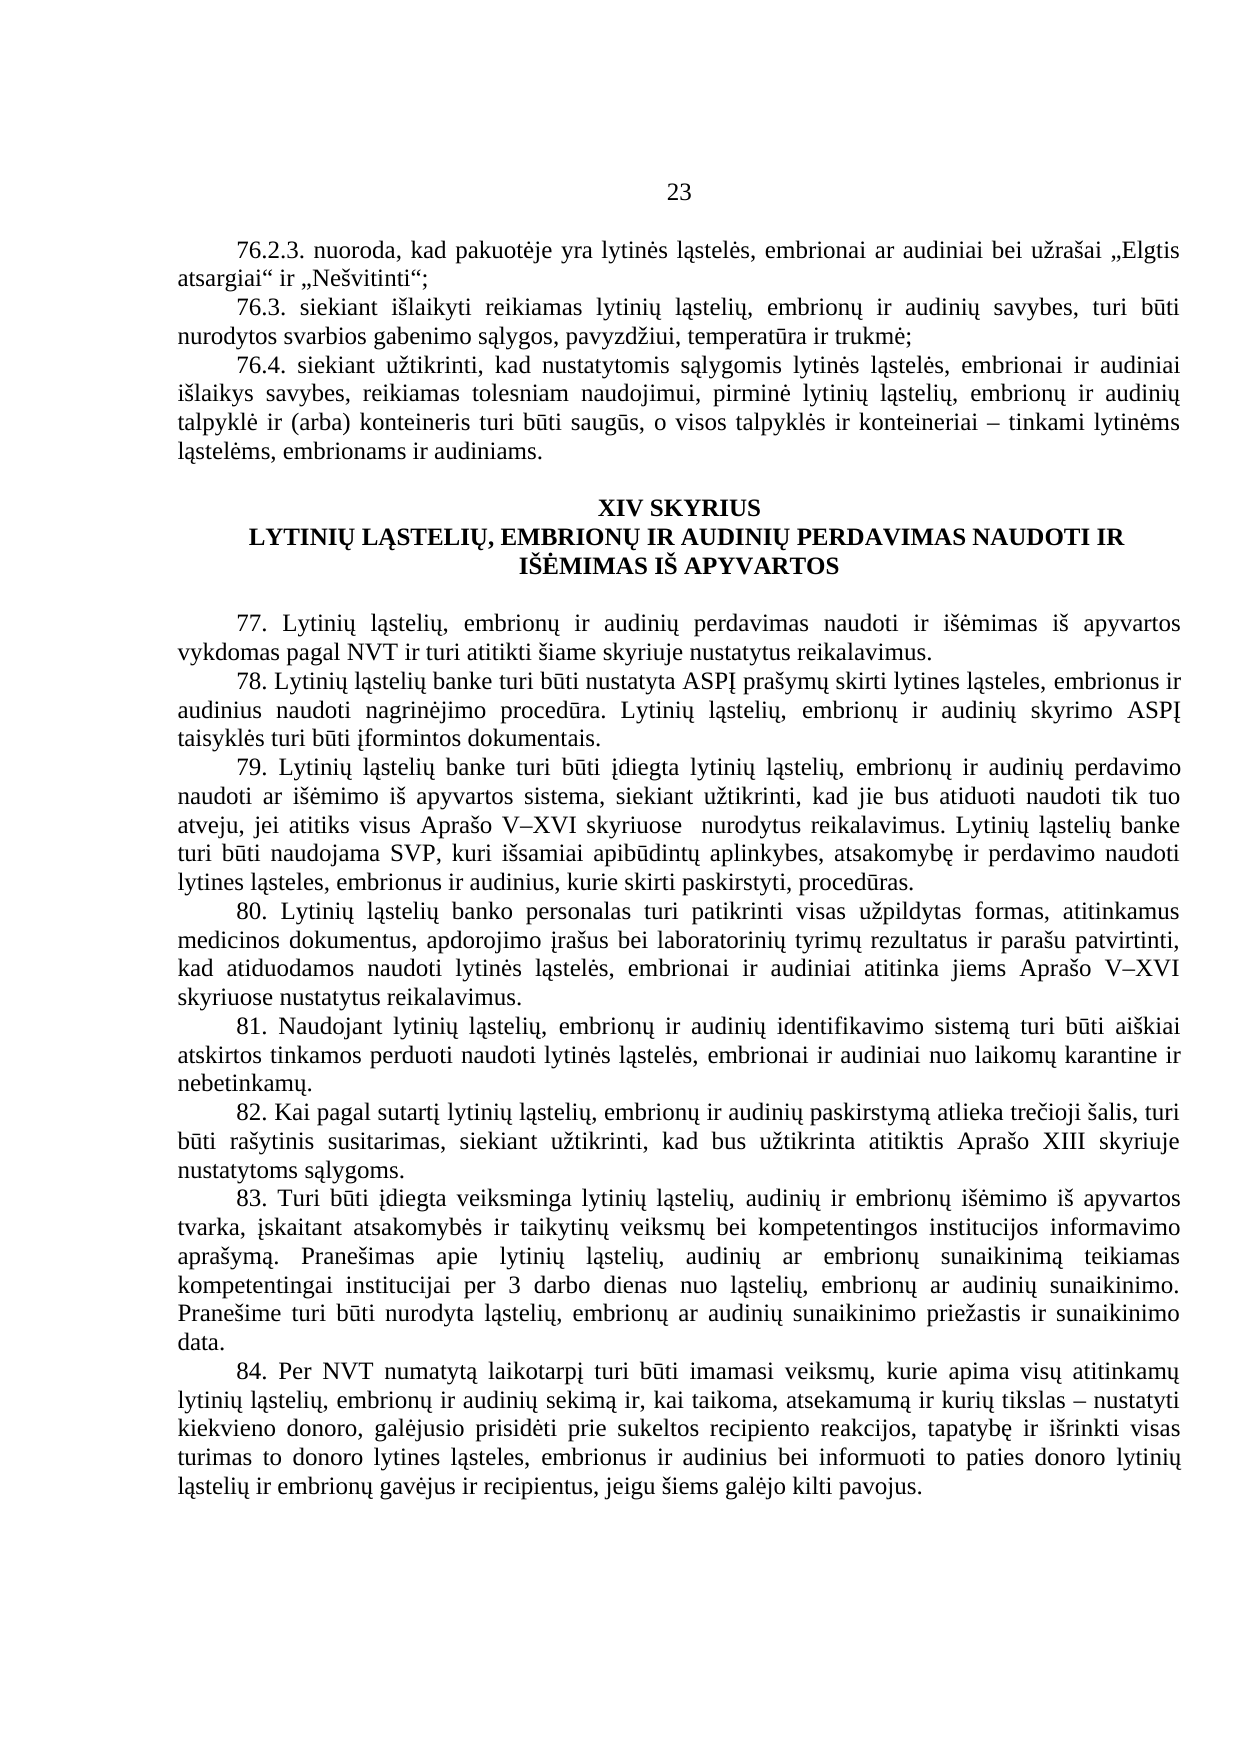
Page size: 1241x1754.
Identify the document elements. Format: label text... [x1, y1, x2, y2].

text 82. Kai pagal sutartį lytinių ląstelių, embrionų ir audinių paskirstymą atlieka trečioji šalis, turi būti rašytinis susitarimas, siekiant užtikrinti, kad bus užtikrinta atitiktis Aprašo XIII skyriuje nustatytoms sąlygoms. [177, 1097, 1181, 1183]
text 84. Per NVT numatytą laikotarpį turi būti imamasi veiksmų, kurie apima visų atitinkamų lytinių ląstelių, embrionų ir audinių sekimą ir, kai taikoma, atsekamumą ir kurių tikslas – nustatyti kiekvieno donoro, galėjusio prisidėti prie sukeltos recipiento reakcijos, tapatybę ir išrinkti visas turimas to donoro lytines ląsteles, embrionus ir audinius bei informuoti to paties donoro lytinių ląstelių ir embrionų gavėjus ir recipientus, jeigu šiems galėjo kilti pavojus. [177, 1356, 1181, 1500]
text 76.4. siekiant užtikrinti, kad nustatytomis sąlygomis lytinės ląstelės, embrionai ir audiniai išlaikys savybes, reikiamas tolesniam naudojimui, pirminė lytinių ląstelių, embrionų ir audinių talpyklė ir (arba) konteineris turi būti saugūs, o visos talpyklės ir konteineriai – tinkami lytinėms ląstelėms, embrionams ir audiniams. [177, 350, 1181, 465]
text 76.3. siekiant išlaikyti reikiamas lytinių ląstelių, embrionų ir audinių savybes, turi būti nurodytos svarbios gabenimo sąlygos, pavyzdžiui, temperatūra ir trukmė; [177, 292, 1181, 350]
text 78. Lytinių ląstelių banke turi būti nustatyta ASPĮ prašymų skirti lytines ląsteles, embrionus ir audinius naudoti nagrinėjimo procedūra. Lytinių ląstelių, embrionų ir audinių skyrimo ASPĮ taisyklės turi būti įformintos dokumentais. [177, 666, 1181, 752]
text LYTINIŲ LĄSTELIŲ, EMBRIONŲ IR AUDINIŲ PERDAVIMAS NAUDOTI IR IŠĖMIMAS IŠ APYVARTOS [177, 522, 1181, 580]
text 80. Lytinių ląstelių banko personalas turi patikrinti visas užpildytas formas, atitinkamus medicinos dokumentus, apdorojimo įrašus bei laboratorinių tyrimų rezultatus ir parašu patvirtinti, kad atiduodamos naudoti lytinės ląstelės, embrionai ir audiniai atitinka jiems Aprašo V–XVI skyriuose nustatytus reikalavimus. [177, 896, 1181, 1011]
text 77. Lytinių ląstelių, embrionų ir audinių perdavimas naudoti ir išėmimas iš apyvartos vykdomas pagal NVT ir turi atitikti šiame skyriuje nustatytus reikalavimus. [177, 608, 1181, 666]
text 79. Lytinių ląstelių banke turi būti įdiegta lytinių ląstelių, embrionų ir audinių perdavimo naudoti ar išėmimo iš apyvartos sistema, siekiant užtikrinti, kad jie bus atiduoti naudoti tik tuo atveju, jei atitiks visus Aprašo V–XVI skyriuose nurodytus reikalavimus. Lytinių ląstelių banke turi būti naudojama SVP, kuri išsamiai apibūdintų aplinkybes, atsakomybę ir perdavimo naudoti lytines ląsteles, embrionus ir audinius, kurie skirti paskirstyti, procedūras. [177, 752, 1181, 896]
text 76.2.3. nuoroda, kad pakuotėje yra lytinės ląstelės, embrionai ar audiniai bei užrašai „Elgtis atsargiai“ ir „Nešvitinti“; [177, 235, 1181, 292]
text 83. Turi būti įdiegta veiksminga lytinių ląstelių, audinių ir embrionų išėmimo iš apyvartos tvarka, įskaitant atsakomybės ir taikytinų veiksmų bei kompetentingos institucijos informavimo aprašymą. Pranešimas apie lytinių ląstelių, audinių ar embrionų sunaikinimą teikiamas kompetentingai institucijai per 3 darbo dienas nuo ląstelių, embrionų ar audinių sunaikinimo. Pranešime turi būti nurodyta ląstelių, embrionų ar audinių sunaikinimo priežastis ir sunaikinimo data. [177, 1183, 1181, 1356]
text XIV SKYRIUS [177, 493, 1181, 522]
text 81. Naudojant lytinių ląstelių, embrionų ir audinių identifikavimo sistemą turi būti aiškiai atskirtos tinkamos perduoti naudoti lytinės ląstelės, embrionai ir audiniai nuo laikomų karantine ir nebetinkamų. [177, 1011, 1181, 1097]
